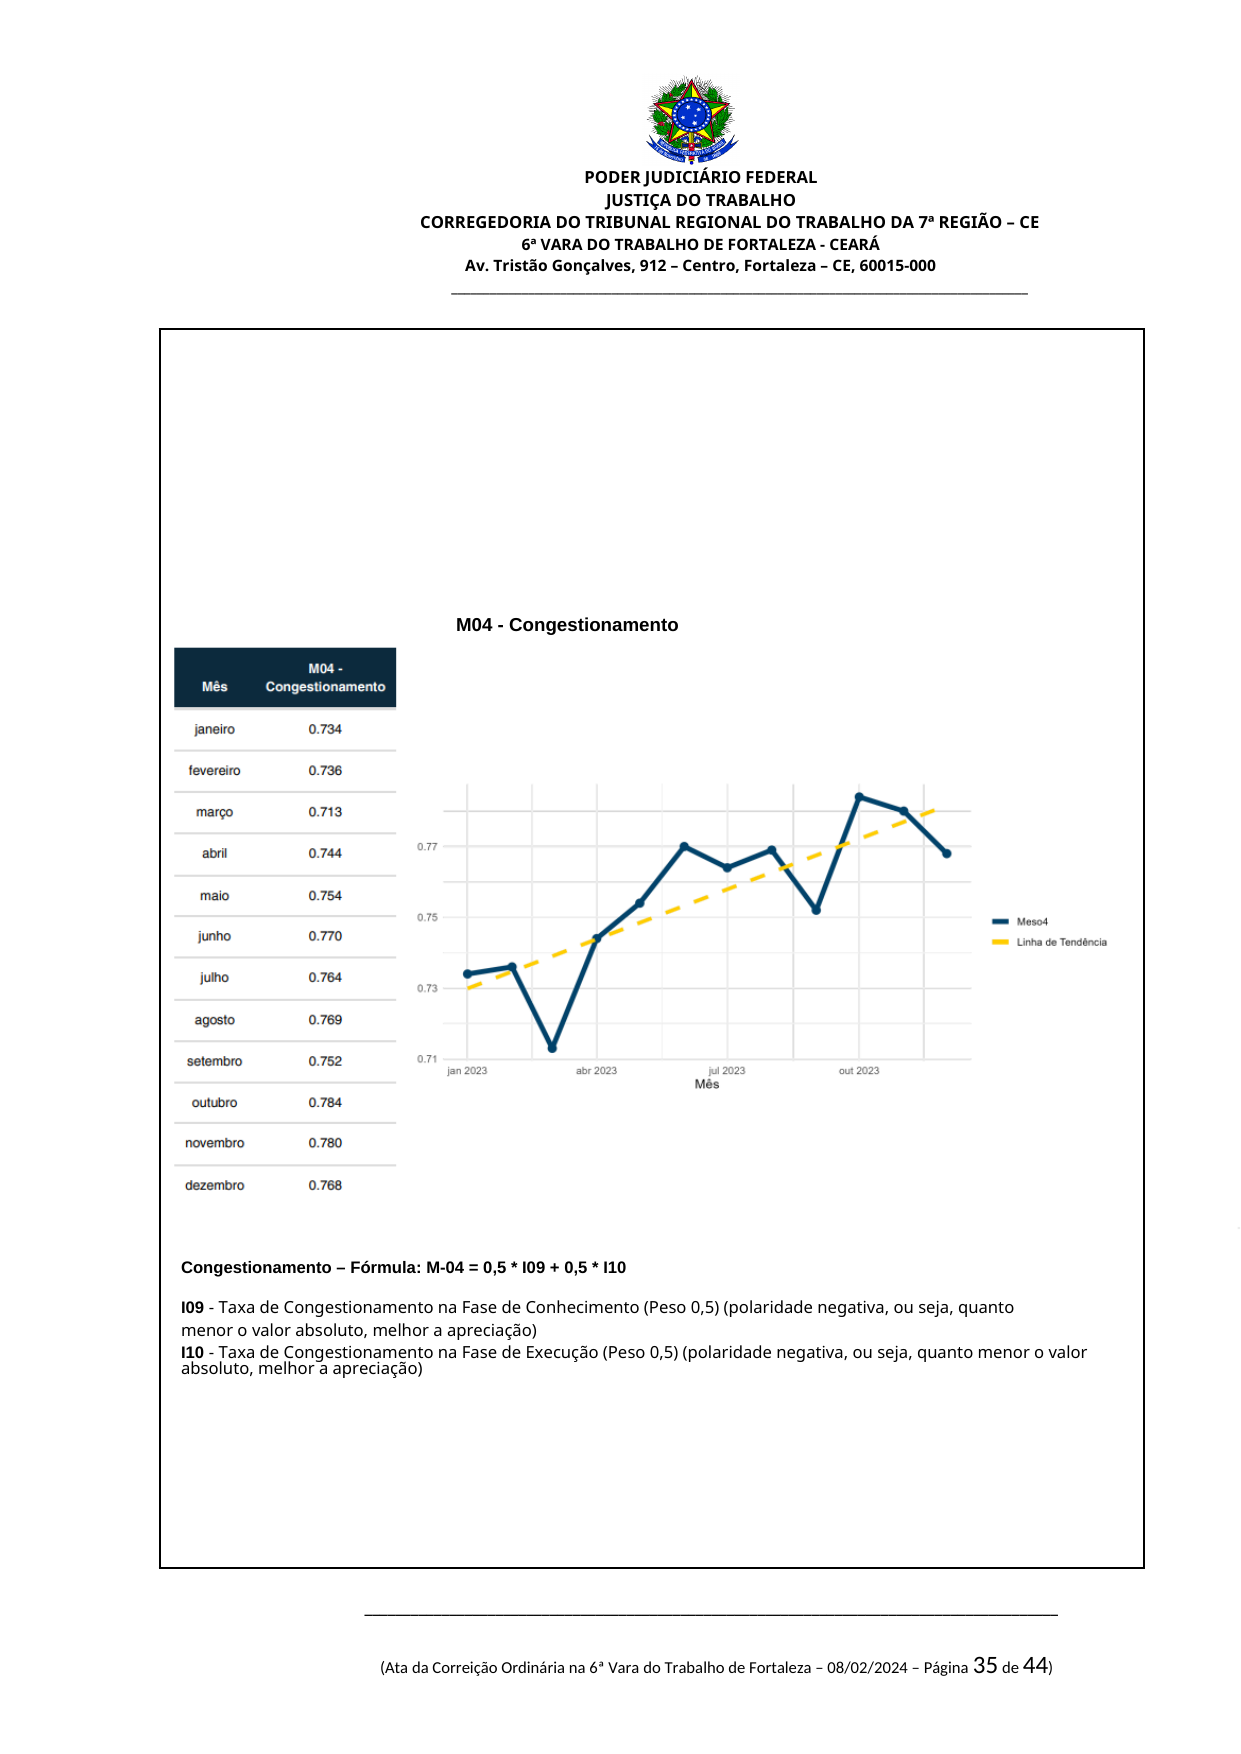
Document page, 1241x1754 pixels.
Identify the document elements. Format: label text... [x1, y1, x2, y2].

picture [169, 635, 1133, 1211]
table_header M04 - Congestionamento Congestionamento – Fórmula: M-04 = 0,5 * I09 + 0,5 * I10 I09 - Taxa de Congestionamento na Fase de Conhecimento (Peso 0,5) (polaridade negativa, ou seja, quanto menor o valor absoluto, melhor a apreciação) I10 - Taxa de Congestionamento na Fase de Execução (Peso 0,5) (polaridade negativa, ou seja, quanto menor o valor absoluto, melhor a apreciação) [161, 330, 1143, 1567]
picture [641, 73, 741, 166]
